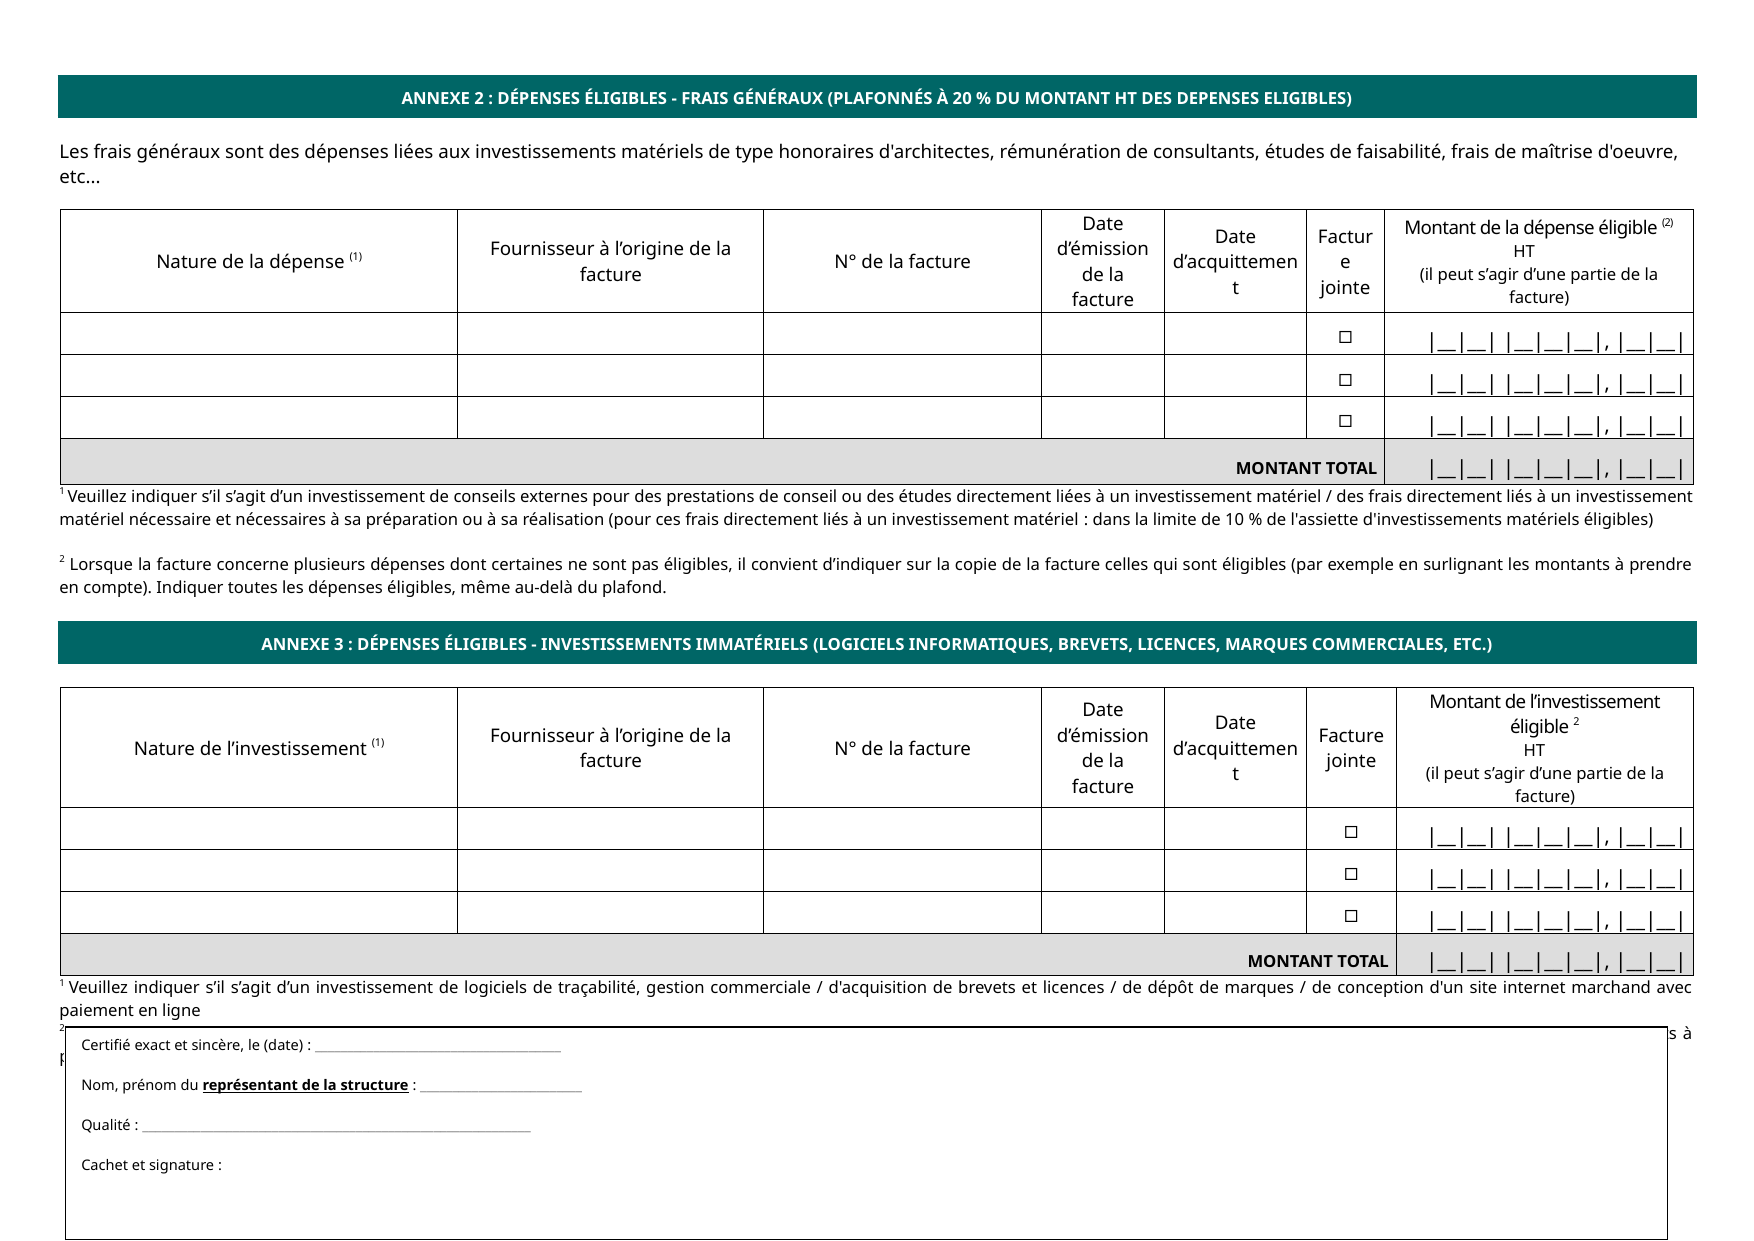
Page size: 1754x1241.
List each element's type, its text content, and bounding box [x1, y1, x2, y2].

table_header Date d’émission de la facture [1042, 210, 1164, 312]
text 2 Lorsque la facture concerne plusieurs dépenses dont certaines ne sont pas éligibles, il convient d’indiquer sur la copie de la facture celles qui sont éligibles (par exemple en surlignant les montants à prendre en compte). Indiquer toutes les dépenses éligibles, même au-delà du plafond. [59, 553, 1695, 598]
table_cell [1165, 892, 1306, 933]
table_cell [61, 397, 457, 438]
table_cell [1042, 313, 1164, 354]
table_header Montant de la dépense éligible (2) HT (il peut s’agir d’une partie de la facture) [1385, 210, 1693, 312]
table_header Nature de la dépense (1) [61, 210, 457, 312]
table_cell [1042, 850, 1164, 891]
table_header Date d’acquittement [1165, 210, 1306, 312]
table_cell [1042, 892, 1164, 933]
table_cell [458, 397, 763, 438]
table_cell [1042, 808, 1164, 849]
table_cell |__|__| |__|__|__|, |__|__| [1397, 850, 1693, 891]
table_cell [458, 808, 763, 849]
table_header Facture jointe [1307, 210, 1384, 312]
table_cell [764, 892, 1041, 933]
text Qualité : ____________________________________________________________ [81, 1115, 1651, 1135]
table_cell MONTANT TOTAL [61, 439, 1384, 484]
table_header ANNEXE 2 : Dépenses éligibles - frais généraux (plafonnés à 20 % DU MONTANT HT des DEPENSES ELIGIBLES) [61, 78, 1693, 115]
text Nom, prénom du représentant de la structure : _________________________ [81, 1075, 1651, 1095]
table_cell [61, 808, 457, 849]
table_header Fournisseur à l’origine de la facture [458, 210, 763, 312]
table_cell |__|__| |__|__|__|, |__|__| [1385, 355, 1693, 396]
table_cell [458, 850, 763, 891]
text 1 Veuillez indiquer s’il s’agit d’un investissement de conseils externes pour des prestations de conseil ou des études directement liées à un investissement matériel / des frais directement liés à un investissement matériel nécessaire et nécessaires à sa préparation ou à sa réalisation (pour ces frais directement liés à un investissement matériel : dans la limite de 10 % de l'assiette d'investissements matériels éligibles) [59, 485, 1695, 530]
table_header Date d’acquittement [1165, 688, 1306, 807]
table_cell [1165, 850, 1306, 891]
table_cell [1165, 397, 1306, 438]
table_cell MONTANT TOTAL [61, 934, 1396, 975]
table_cell  [1307, 808, 1396, 849]
table_cell [61, 355, 457, 396]
table_cell  [1307, 313, 1384, 354]
table_header N° de la facture [764, 210, 1041, 312]
table_cell |__|__| |__|__|__|, |__|__| [1397, 808, 1693, 849]
table_cell [764, 808, 1041, 849]
table_cell  [1307, 355, 1384, 396]
table_cell  [1307, 850, 1396, 891]
table_cell [1165, 808, 1306, 849]
table_header Date d’émission de la facture [1042, 688, 1164, 807]
table_cell [1042, 355, 1164, 396]
text 2 Lorsque la facture concerne plusieurs investissements dont certains ne sont pas éligibles, il convient d’indiquer sur la copie de la facture ceux qui sont éligibles (par exemple en surlignant les montants à prendre en compte). Indiquer toutes les dépenses éligibles, même au-delà du plafond. [59, 1022, 1695, 1067]
table_cell [1165, 313, 1306, 354]
table_cell |__|__| |__|__|__|, |__|__| [1385, 397, 1693, 438]
table_header ANNEXE 3 : Dépenses éligibles - investissements immatériels (LOGICIELS INFORMATIQUES, BREVETS, LICENCES, MARQUES COMMERCIALES, ETC.) [61, 624, 1693, 661]
table_cell [764, 397, 1041, 438]
text Cachet et signature : [81, 1154, 1651, 1174]
table_cell [1165, 355, 1306, 396]
table_cell [61, 850, 457, 891]
table_cell [764, 355, 1041, 396]
table_cell |__|__| |__|__|__|, |__|__| [1397, 934, 1693, 975]
table_cell [61, 313, 457, 354]
text 1 Veuillez indiquer s’il s’agit d’un investissement de logiciels de traçabilité, gestion commerciale / d'acquisition de brevets et licences / de dépôt de marques / de conception d'un site internet marchand avec paiement en ligne [59, 976, 1695, 1022]
table_header Montant de l’investissement éligible 2 HT (il peut s’agir d’une partie de la facture) [1397, 688, 1693, 807]
table_cell |__|__| |__|__|__|, |__|__| [1385, 439, 1693, 484]
table_header Fournisseur à l’origine de la facture [458, 688, 763, 807]
table_cell |__|__| |__|__|__|, |__|__| [1397, 892, 1693, 933]
table_cell [458, 892, 763, 933]
text Certifié exact et sincère, le (date) : ______________________________________ [81, 1035, 1651, 1055]
table_cell [764, 313, 1041, 354]
table_cell  [1307, 892, 1396, 933]
table_cell [764, 850, 1041, 891]
table_header Nature de l’investissement (1) [61, 688, 457, 807]
table_cell [1042, 397, 1164, 438]
table_cell [458, 313, 763, 354]
table_cell [61, 892, 457, 933]
table_cell |__|__| |__|__|__|, |__|__| [1385, 313, 1693, 354]
table_cell  [1307, 397, 1384, 438]
table_header Facture jointe [1307, 688, 1396, 807]
table_header N° de la facture [764, 688, 1041, 807]
table_cell [458, 355, 763, 396]
text Les frais généraux sont des dépenses liées aux investissements matériels de type honoraires d'architectes, rémunération de consultants, études de faisabilité, frais de maîtrise d'oeuvre, etc... [59, 138, 1695, 189]
